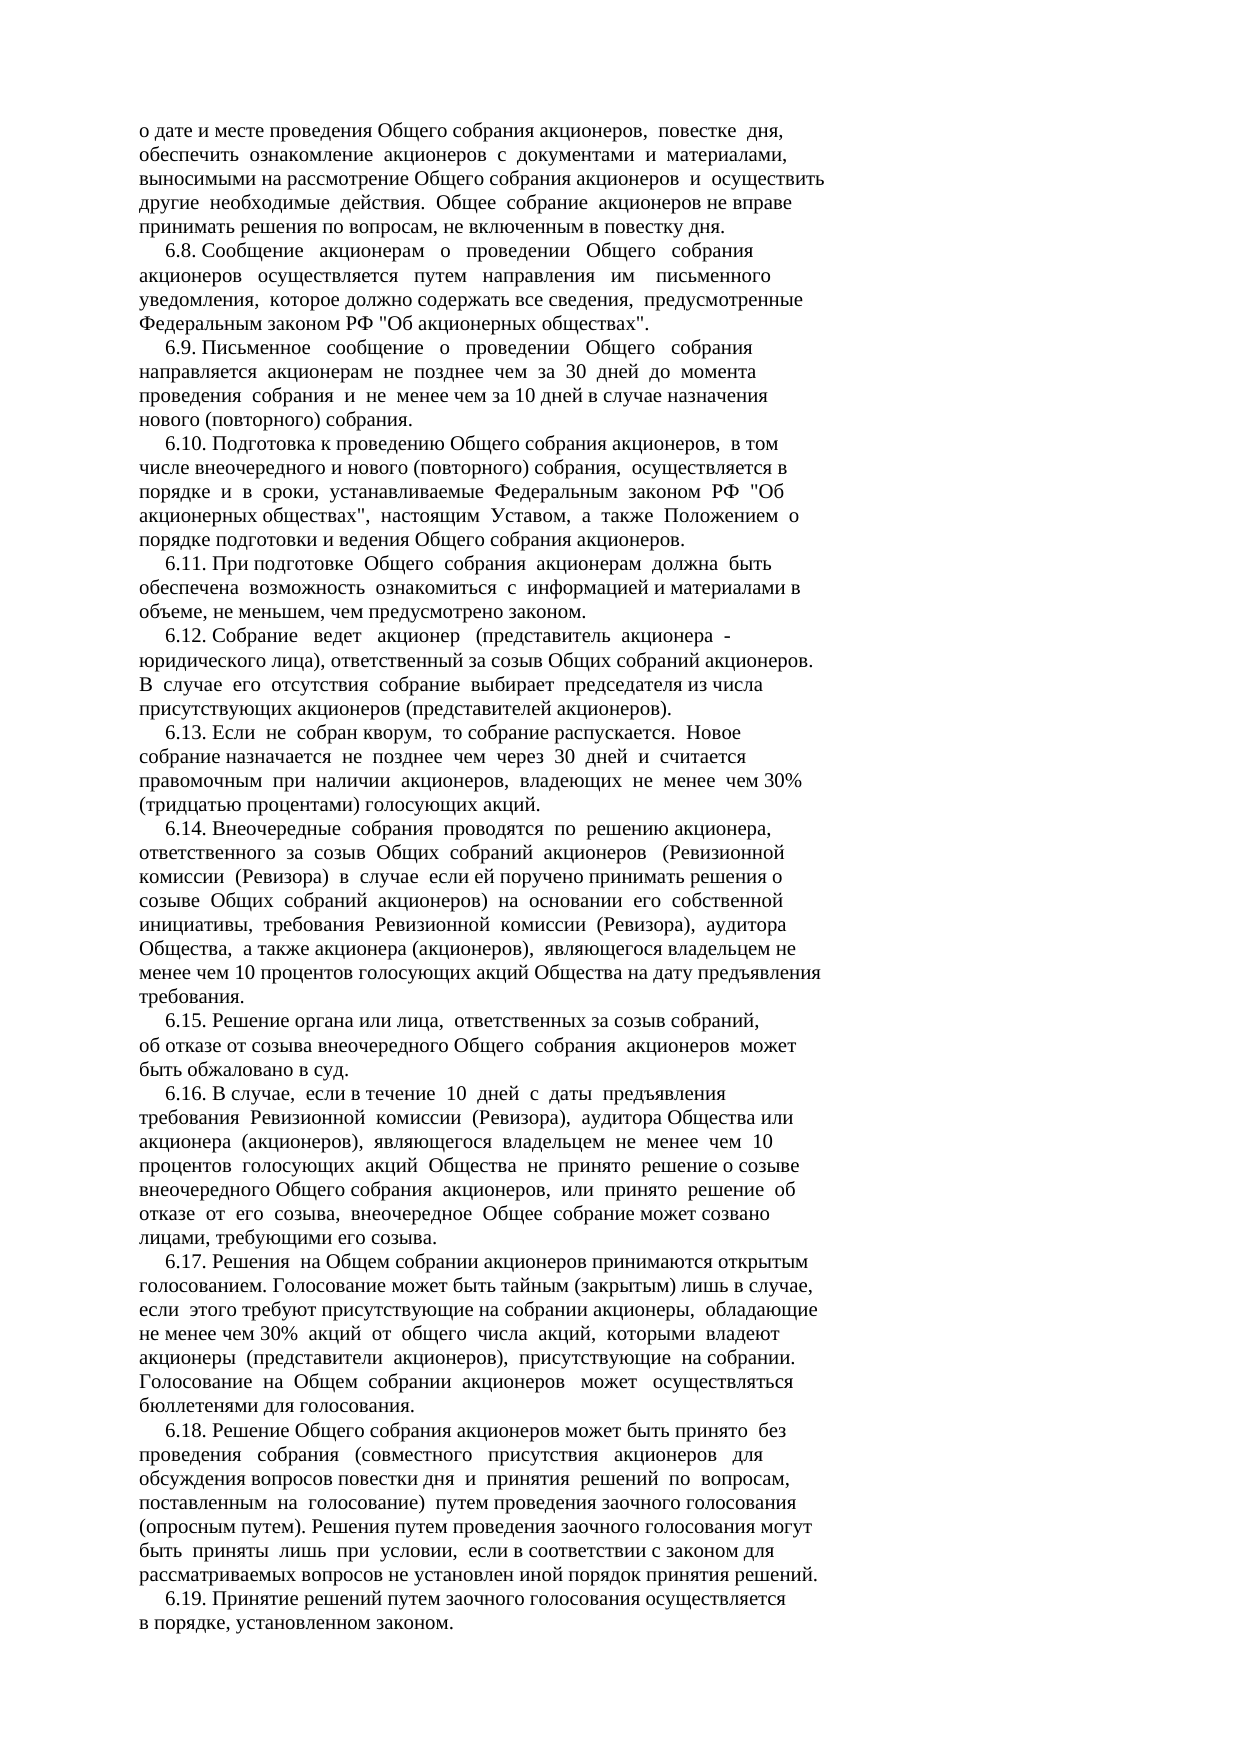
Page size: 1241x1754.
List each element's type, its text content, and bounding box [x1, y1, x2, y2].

text созыве Общих собраний акционеров) на основании его собственной [118, 888, 1122, 912]
text голосованием. Голосование может быть тайным (закрытым) лишь в случае, [118, 1273, 1122, 1297]
text обеспечить ознакомление акционеров с документами и материалами, [118, 142, 1122, 166]
text проведения собрания (совместного присутствия акционеров для [118, 1442, 1122, 1466]
text направляется акционерам не позднее чем за 30 дней до момента [118, 359, 1122, 383]
text 6.16. В случае, если в течение 10 дней с даты предъявления [118, 1081, 1122, 1105]
text принимать решения по вопросам, не включенным в повестку дня. [118, 214, 1122, 238]
text рассматриваемых вопросов не установлен иной порядок принятия решений. [118, 1562, 1122, 1586]
text быть обжаловано в суд. [118, 1057, 1122, 1081]
text требования. [118, 984, 1122, 1008]
text акционерных обществах", настоящим Уставом, а также Положением о [118, 503, 1122, 527]
text 6.9. Письменное сообщение о проведении Общего собрания [118, 335, 1122, 359]
text В случае его отсутствия собрание выбирает председателя из числа [118, 672, 1122, 696]
text 6.19. Принятие решений путем заочного голосования осуществляется [118, 1586, 1122, 1610]
text уведомления, которое должно содержать все сведения, предусмотренные [118, 287, 1122, 311]
text другие необходимые действия. Общее собрание акционеров не вправе [118, 190, 1122, 214]
text Федеральным законом РФ "Об акционерных обществах". [118, 311, 1122, 335]
text внеочередного Общего собрания акционеров, или принято решение об [118, 1177, 1122, 1201]
text акционеры (представители акционеров), присутствующие на собрании. [118, 1345, 1122, 1369]
text ответственного за созыв Общих собраний акционеров (Ревизионной [118, 840, 1122, 864]
text объеме, не меньшем, чем предусмотрено законом. [118, 599, 1122, 623]
text бюллетенями для голосования. [118, 1393, 1122, 1417]
text менее чем 10 процентов голосующих акций Общества на дату предъявления [118, 960, 1122, 984]
text выносимыми на рассмотрение Общего собрания акционеров и осуществить [118, 166, 1122, 190]
text нового (повторного) собрания. [118, 407, 1122, 431]
text требования Ревизионной комиссии (Ревизора), аудитора Общества или [118, 1105, 1122, 1129]
text процентов голосующих акций Общества не принято решение о созыве [118, 1153, 1122, 1177]
text обсуждения вопросов повестки дня и принятия решений по вопросам, [118, 1466, 1122, 1490]
text присутствующих акционеров (представителей акционеров). [118, 696, 1122, 720]
text 6.17. Решения на Общем собрании акционеров принимаются открытым [118, 1249, 1122, 1273]
text порядке подготовки и ведения Общего собрания акционеров. [118, 527, 1122, 551]
text 6.14. Внеочередные собрания проводятся по решению акционера, [118, 816, 1122, 840]
text 6.8. Сообщение акционерам о проведении Общего собрания [118, 238, 1122, 262]
text числе внеочередного и нового (повторного) собрания, осуществляется в [118, 455, 1122, 479]
text акционера (акционеров), являющегося владельцем не менее чем 10 [118, 1129, 1122, 1153]
text поставленным на голосование) путем проведения заочного голосования [118, 1490, 1122, 1514]
text обеспечена возможность ознакомиться с информацией и материалами в [118, 575, 1122, 599]
text 6.10. Подготовка к проведению Общего собрания акционеров, в том [118, 431, 1122, 455]
text быть приняты лишь при условии, если в соответствии с законом для [118, 1538, 1122, 1562]
text в порядке, установленном законом. [118, 1610, 1122, 1634]
text 6.13. Если не собран кворум, то собрание распускается. Новое [118, 720, 1122, 744]
text 6.18. Решение Общего собрания акционеров может быть принято без [118, 1417, 1122, 1442]
text 6.12. Собрание ведет акционер (представитель акционера - [118, 623, 1122, 647]
text Общества, а также акционера (акционеров), являющегося владельцем не [118, 936, 1122, 960]
text правомочным при наличии акционеров, владеющих не менее чем 30% [118, 768, 1122, 792]
text акционеров осуществляется путем направления им письменного [118, 262, 1122, 287]
text о дате и месте проведения Общего собрания акционеров, повестке дня, [118, 118, 1122, 142]
text 6.11. При подготовке Общего собрания акционерам должна быть [118, 551, 1122, 575]
text об отказе от созыва внеочередного Общего собрания акционеров может [118, 1032, 1122, 1057]
text собрание назначается не позднее чем через 30 дней и считается [118, 744, 1122, 768]
text отказе от его созыва, внеочередное Общее собрание может созвано [118, 1201, 1122, 1225]
text если этого требуют присутствующие на собрании акционеры, обладающие [118, 1297, 1122, 1321]
text комиссии (Ревизора) в случае если ей поручено принимать решения о [118, 864, 1122, 888]
text лицами, требующими его созыва. [118, 1225, 1122, 1249]
text порядке и в сроки, устанавливаемые Федеральным законом РФ "Об [118, 479, 1122, 503]
text проведения собрания и не менее чем за 10 дней в случае назначения [118, 383, 1122, 407]
text (опросным путем). Решения путем проведения заочного голосования могут [118, 1514, 1122, 1538]
text Голосование на Общем собрании акционеров может осуществляться [118, 1369, 1122, 1393]
text не менее чем 30% акций от общего числа акций, которыми владеют [118, 1321, 1122, 1345]
text (тридцатью процентами) голосующих акций. [118, 792, 1122, 816]
text 6.15. Решение органа или лица, ответственных за созыв собраний, [118, 1008, 1122, 1032]
text юридического лица), ответственный за созыв Общих собраний акционеров. [118, 647, 1122, 672]
text инициативы, требования Ревизионной комиссии (Ревизора), аудитора [118, 912, 1122, 936]
